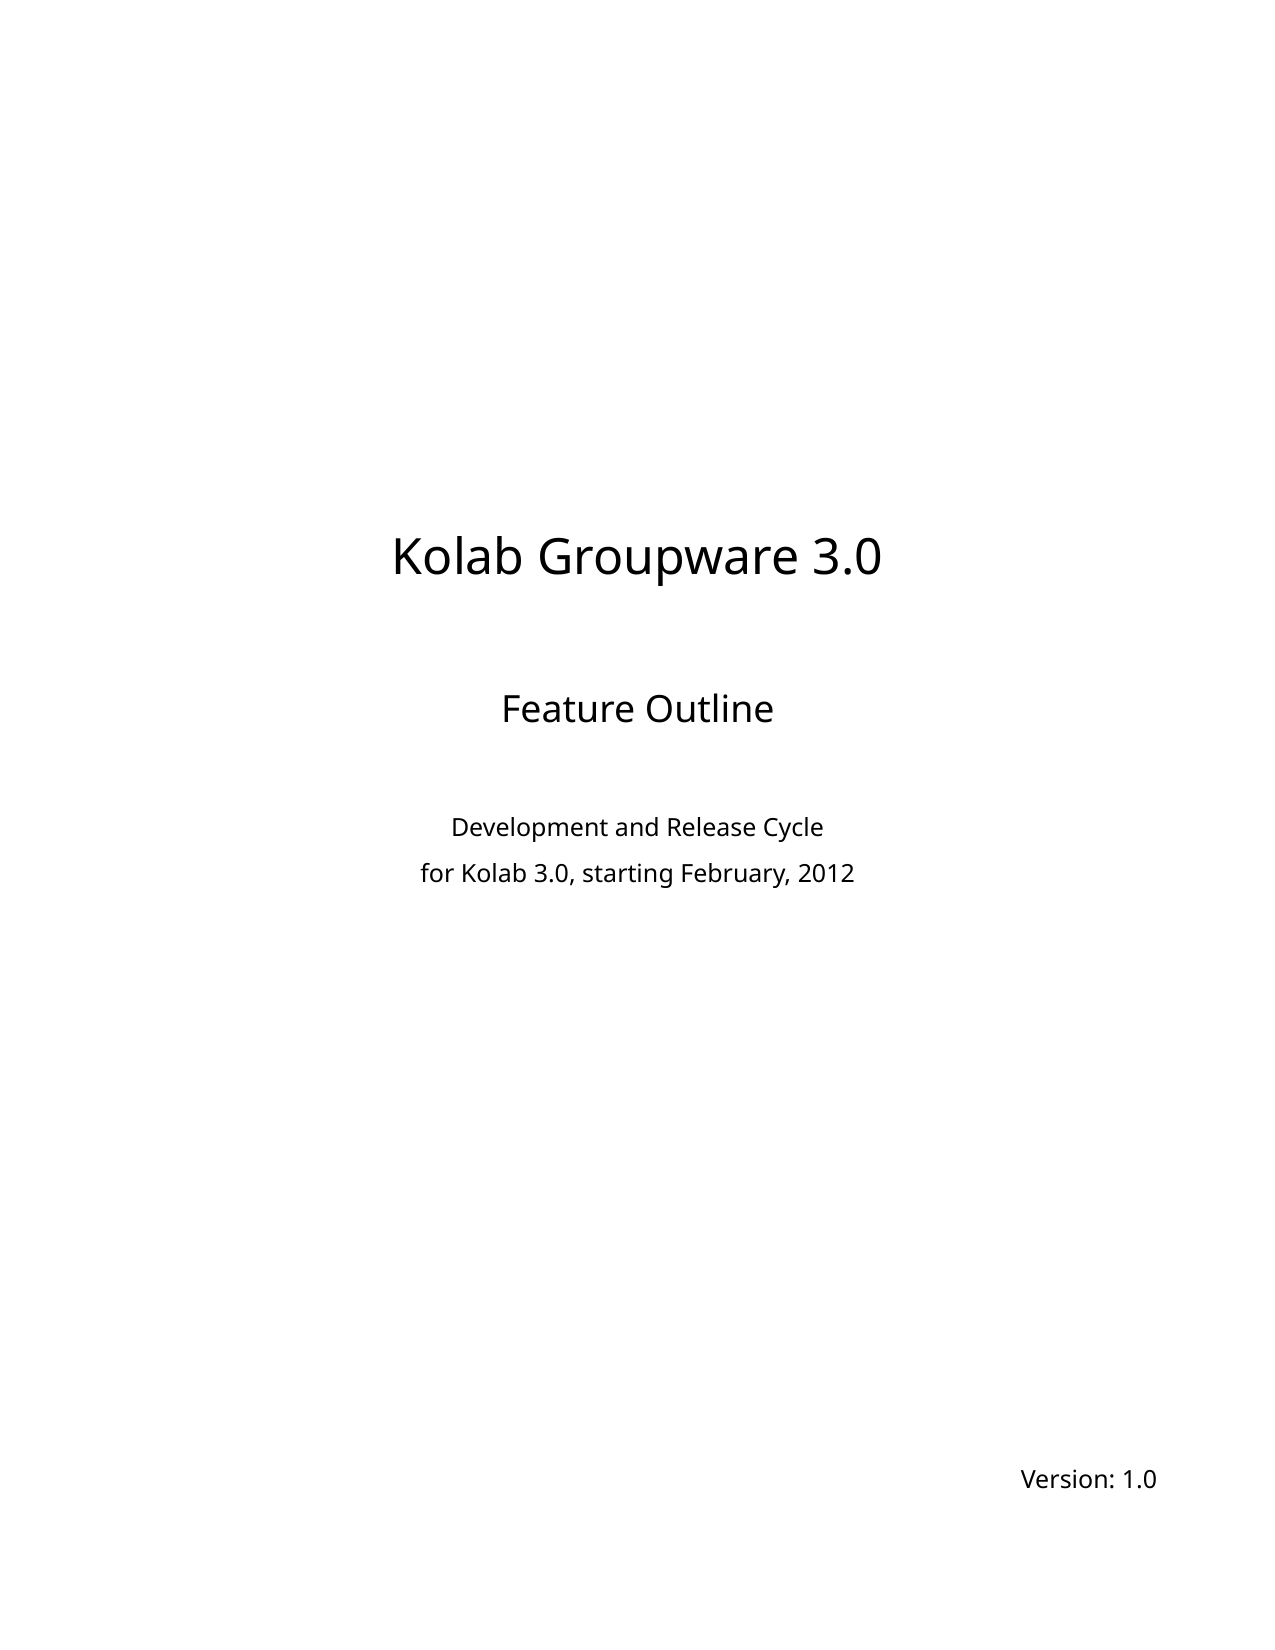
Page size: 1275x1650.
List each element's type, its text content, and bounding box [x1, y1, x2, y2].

text Development and Release Cycle [118, 809, 1157, 844]
text for Kolab 3.0, starting February, 2012 [118, 856, 1157, 890]
text Feature Outline [118, 682, 1157, 733]
text Kolab Groupware 3.0 [118, 521, 1157, 589]
text Version: 1.0 [118, 1461, 1157, 1496]
